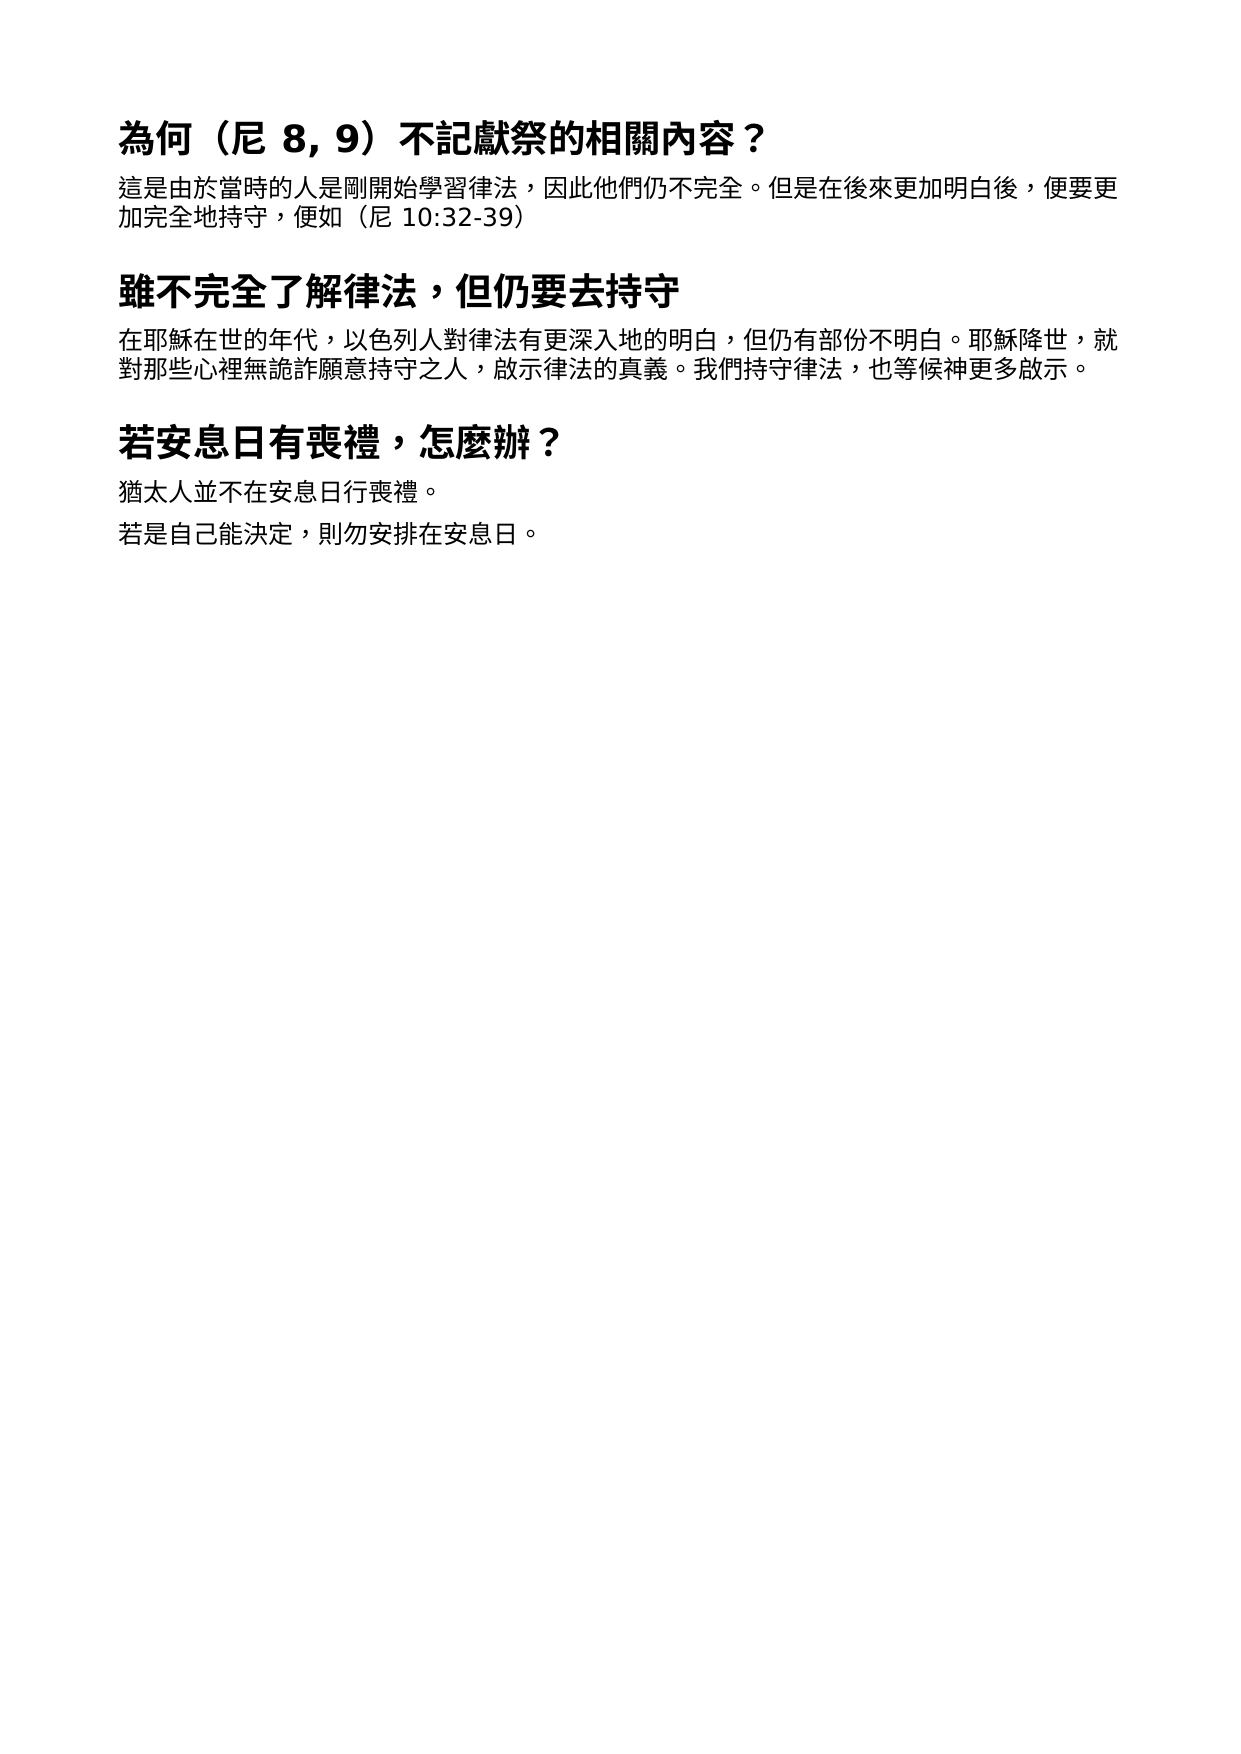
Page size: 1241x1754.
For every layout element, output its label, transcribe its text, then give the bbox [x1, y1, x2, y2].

text 在耶穌在世的年代，以色列人對律法有更深入地的明白，但仍有部份不明白。耶穌降世，就對那些心裡無詭詐願意持守之人，啟示律法的真義。我們持守律法，也等候神更多啟示。 [118, 326, 1122, 384]
subtitle 若安息日有喪禮，怎麼辦？ [118, 422, 1122, 466]
text 這是由於當時的人是剛開始學習律法，因此他們仍不完全。但是在後來更加明白後，便要更加完全地持守，便如（尼 10:32-39） [118, 174, 1122, 233]
subtitle 雖不完全了解律法，但仍要去持守 [118, 270, 1122, 314]
text 若是自己能決定，則勿安排在安息日。 [118, 520, 1122, 549]
subtitle 為何（尼 8, 9）不記獻祭的相關內容？ [118, 118, 1122, 162]
text 猶太人並不在安息日行喪禮。 [118, 478, 1122, 507]
